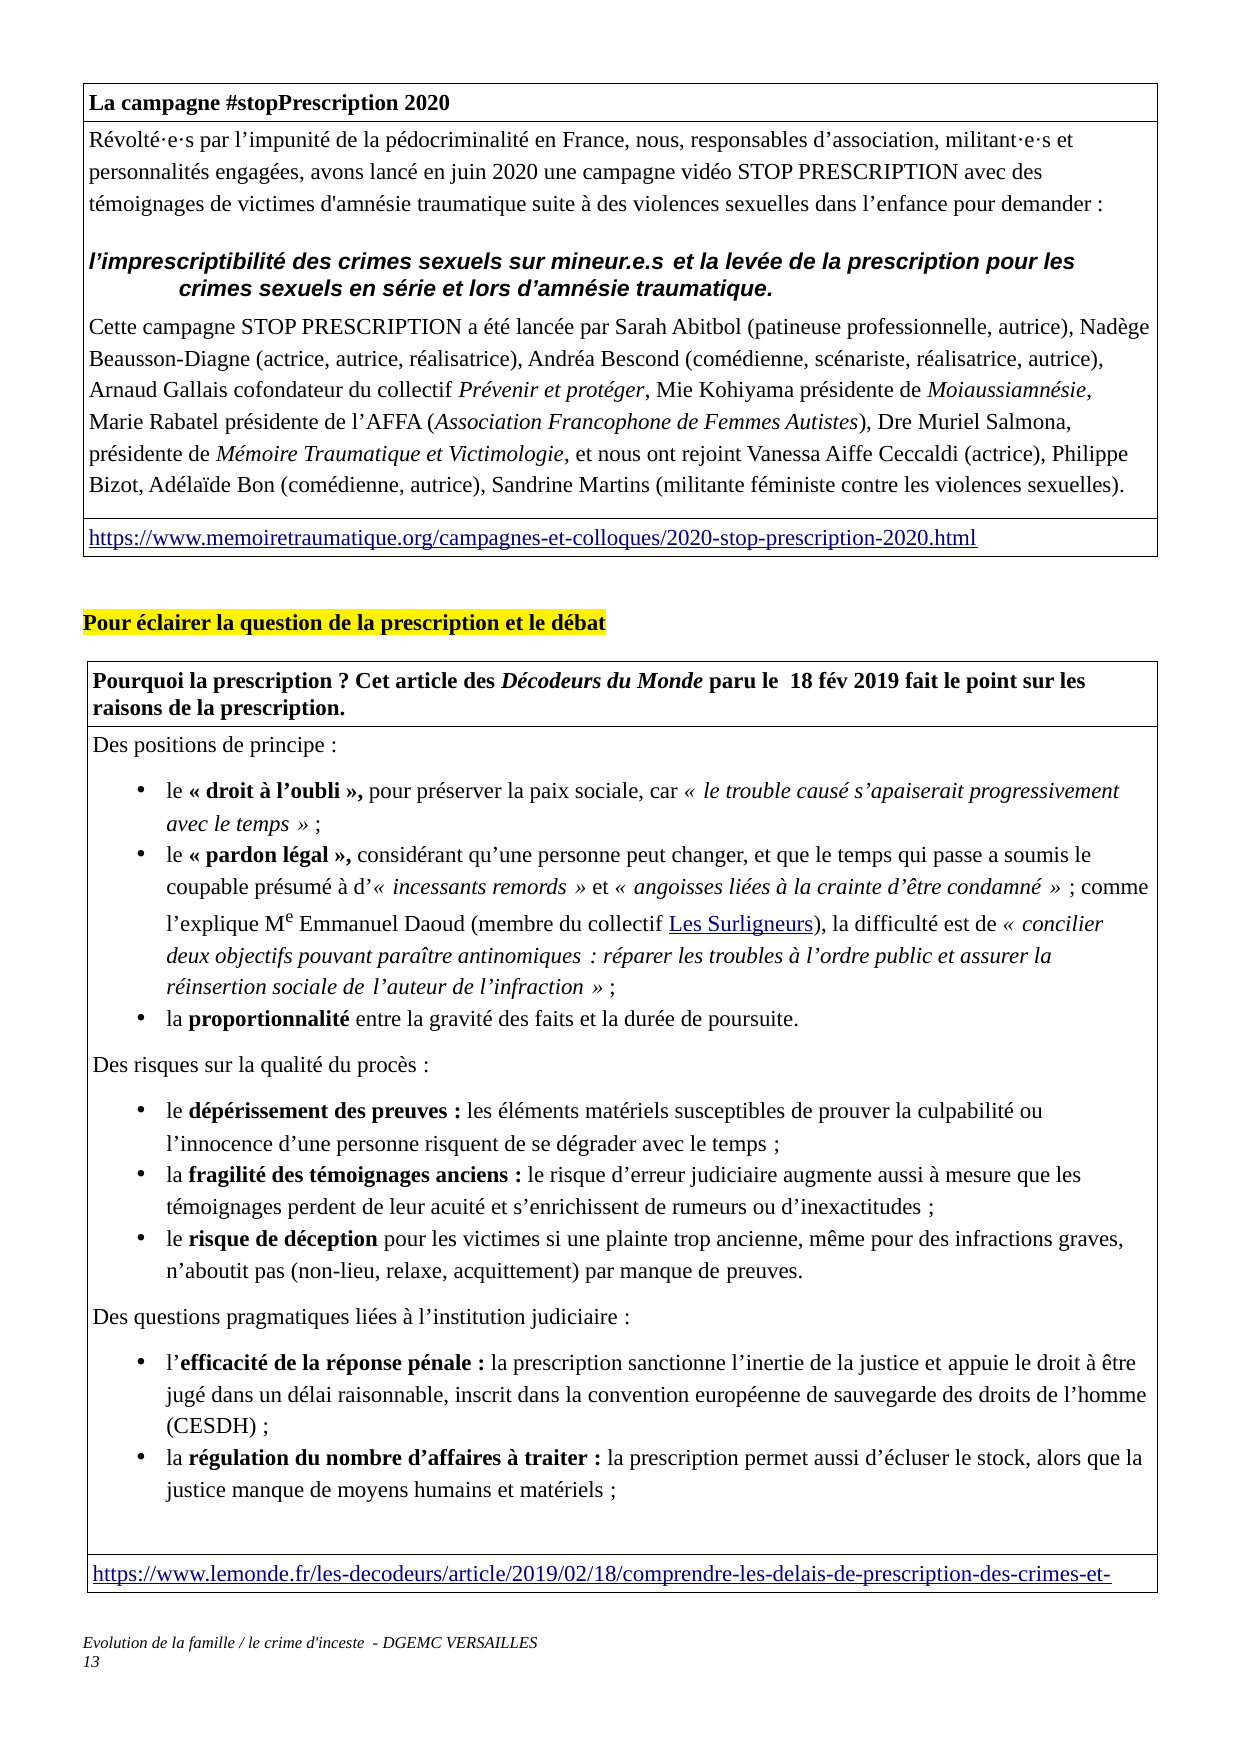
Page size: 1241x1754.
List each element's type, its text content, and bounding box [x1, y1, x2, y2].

table_cell https://www.memoiretraumatique.org/campagnes-et-colloques/2020-stop-prescription-2020.html [84, 519, 1157, 556]
table_cell Des positions de principe : le « droit à l’oubli », pour préserver la paix sociale, car « le trouble causé s’apaiserait progressivement avec le temps » ; le « pardon légal », considérant qu’une personne peut changer, et que le temps qui passe a soumis le coupable présumé à d’« incessants remords » et « angoisses liées à la crainte d’être condamné » ; comme l’explique Me Emmanuel Daoud (membre du collectif Les Surligneurs), la difficulté est de « concilier deux objectifs pouvant paraître antinomiques : réparer les troubles à l’ordre public et assurer la réinsertion sociale de l’auteur de l’infraction » ; la proportionnalité entre la gravité des faits et la durée de poursuite. Des risques sur la qualité du procès : le dépérissement des preuves : les éléments matériels susceptibles de prouver la culpabilité ou l’innocence d’une personne risquent de se dégrader avec le temps ; la fragilité des témoignages anciens : le risque d’erreur judiciaire augmente aussi à mesure que les témoignages perdent de leur acuité et s’enrichissent de rumeurs ou d’inexactitudes ; le risque de déception pour les victimes si une plainte trop ancienne, même pour des infractions graves, n’aboutit pas (non-lieu, relaxe, acquittement) par manque de preuves. Des questions pragmatiques liées à l’institution judiciaire : l’efficacité de la réponse pénale : la prescription sanctionne l’inertie de la justice et appuie le droit à être jugé dans un délai raisonnable, inscrit dans la convention européenne de sauvegarde des droits de l’homme (CESDH) ; la régulation du nombre d’affaires à traiter : la prescription permet aussi d’écluser le stock, alors que la justice manque de moyens humains et matériels ; [88, 727, 1157, 1554]
table_cell Révolté·e·s par l’impunité de la pédocriminalité en France, nous, responsables d’association, militant·e·s et personnalités engagées, avons lancé en juin 2020 une campagne vidéo STOP PRESCRIPTION avec des témoignages de victimes d'amnésie traumatique suite à des violences sexuelles dans l’enfance pour demander : l’imprescriptibilité des crimes sexuels sur mineur.e.s et la levée de la prescription pour les crimes sexuels en série et lors d’amnésie traumatique. Cette campagne STOP PRESCRIPTION a été lancée par Sarah Abitbol (patineuse professionnelle, autrice), Nadège Beausson-Diagne (actrice, autrice, réalisatrice), Andréa Bescond (comédienne, scénariste, réalisatrice, autrice), Arnaud Gallais cofondateur du collectif Prévenir et protéger, Mie Kohiyama présidente de Moiaussiamnésie, Marie Rabatel présidente de l’AFFA (Association Francophone de Femmes Autistes), Dre Muriel Salmona, présidente de Mémoire Traumatique et Victimologie, et nous ont rejoint Vanessa Aiffe Ceccaldi (actrice), Philippe Bizot, Adélaïde Bon (comédienne, autrice), Sandrine Martins (militante féministe contre les violences sexuelles). [84, 122, 1157, 518]
text Pour éclairer la question de la prescription et le débat [83, 609, 1157, 635]
table_header La campagne #stopPrescription 2020 [84, 84, 1157, 121]
table_header Pourquoi la prescription ? Cet article des Décodeurs du Monde paru le 18 fév 2019 fait le point sur les raisons de la prescription. [88, 662, 1157, 726]
table_cell https://www.lemonde.fr/les-decodeurs/article/2019/02/18/comprendre-les-delais-de-prescription-des-crimes-et- [88, 1555, 1157, 1592]
